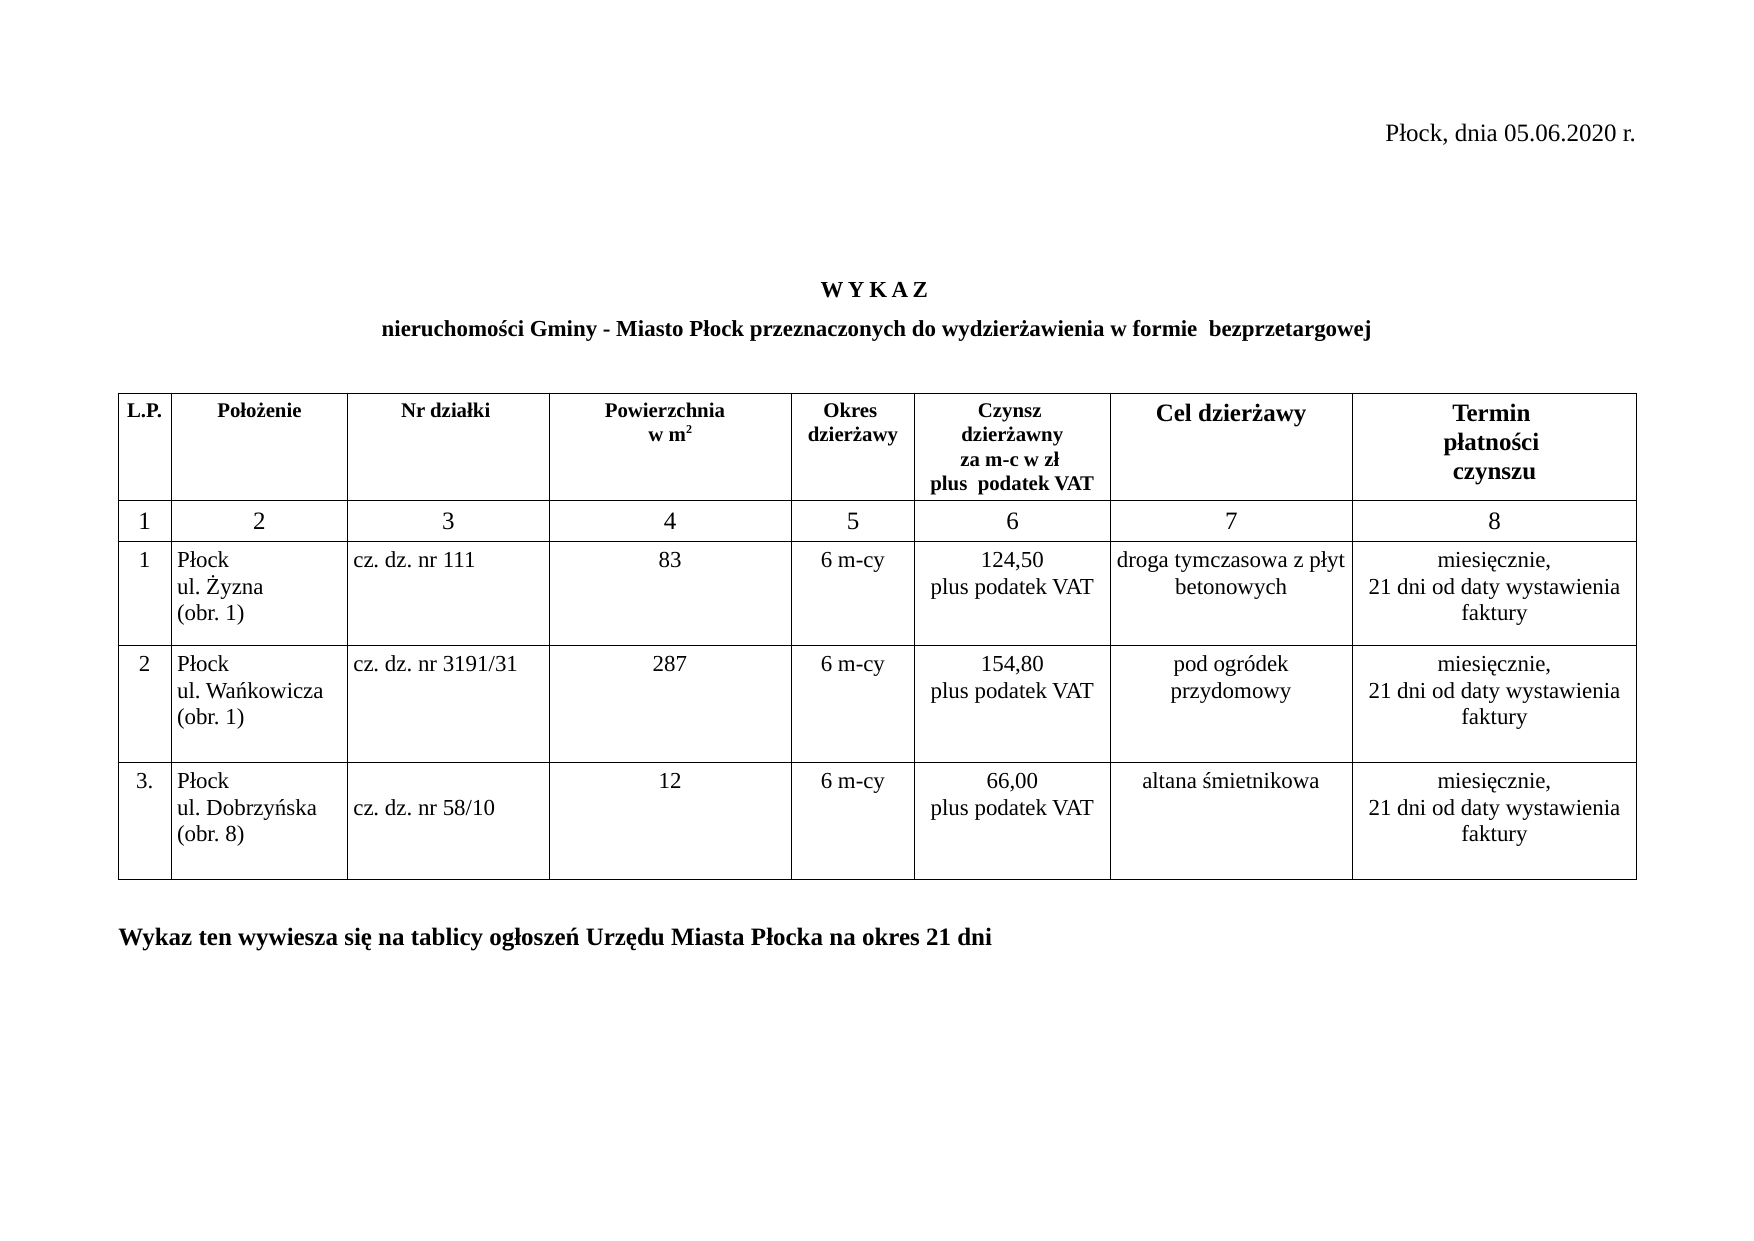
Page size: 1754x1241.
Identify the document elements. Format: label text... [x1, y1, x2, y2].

table_cell 4 [550, 501, 791, 541]
table_header Cel dzierżawy [1111, 394, 1352, 500]
table_cell 6 m-cy [792, 763, 914, 879]
table_cell 6 [915, 501, 1110, 541]
table_cell miesięcznie, 21 dni od daty wystawienia faktury [1353, 542, 1636, 645]
table_header Okres dzierżawy [792, 394, 914, 500]
text W Y K A Z [118, 276, 1636, 302]
table_cell 124,50 plus podatek VAT [915, 542, 1110, 645]
table_cell 6 m-cy [792, 646, 914, 762]
table_cell 1 [119, 542, 171, 645]
table_cell Płock ul. Dobrzyńska (obr. 8) [172, 763, 347, 879]
table_header Powierzchnia w m2 [550, 394, 791, 500]
table_header Położenie [172, 394, 347, 500]
table_cell 2 [119, 646, 171, 762]
table_cell 8 [1353, 501, 1636, 541]
table_cell miesięcznie, 21 dni od daty wystawienia faktury [1353, 646, 1636, 762]
table_cell 2 [172, 501, 347, 541]
table_header L.P. [119, 394, 171, 500]
table_cell 6 m-cy [792, 542, 914, 645]
table_header Czynsz dzierżawny za m-c w zł plus podatek VAT [915, 394, 1110, 500]
table_cell pod ogródek przydomowy [1111, 646, 1352, 762]
table_cell cz. dz. nr 111 [348, 542, 549, 645]
table_header Termin płatności czynszu [1353, 394, 1636, 500]
table_cell Płock ul. Wańkowicza (obr. 1) [172, 646, 347, 762]
table_cell droga tymczasowa z płyt betonowych [1111, 542, 1352, 645]
table_cell 3 [348, 501, 549, 541]
table_cell 154,80 plus podatek VAT [915, 646, 1110, 762]
table_cell 3. [119, 763, 171, 879]
table_cell 83 [550, 542, 791, 645]
table_cell 66,00 plus podatek VAT [915, 763, 1110, 879]
table_cell 7 [1111, 501, 1352, 541]
table_cell miesięcznie, 21 dni od daty wystawienia faktury [1353, 763, 1636, 879]
text Wykaz ten wywiesza się na tablicy ogłoszeń Urzędu Miasta Płocka na okres 21 dni [118, 922, 1636, 951]
table_cell altana śmietnikowa [1111, 763, 1352, 879]
table_cell 287 [550, 646, 791, 762]
table_cell 12 [550, 763, 791, 879]
table_cell 5 [792, 501, 914, 541]
table_header Nr działki [348, 394, 549, 500]
text Płock, dnia 05.06.2020 r. [118, 118, 1636, 147]
table_cell Płock ul. Żyzna (obr. 1) [172, 542, 347, 645]
table_cell 1 [119, 501, 171, 541]
table_cell cz. dz. nr 3191/31 [348, 646, 549, 762]
table_cell cz. dz. nr 58/10 [348, 763, 549, 879]
text nieruchomości Gminy - Miasto Płock przeznaczonych do wydzierżawienia w formie bezprzetargowej [118, 315, 1636, 341]
